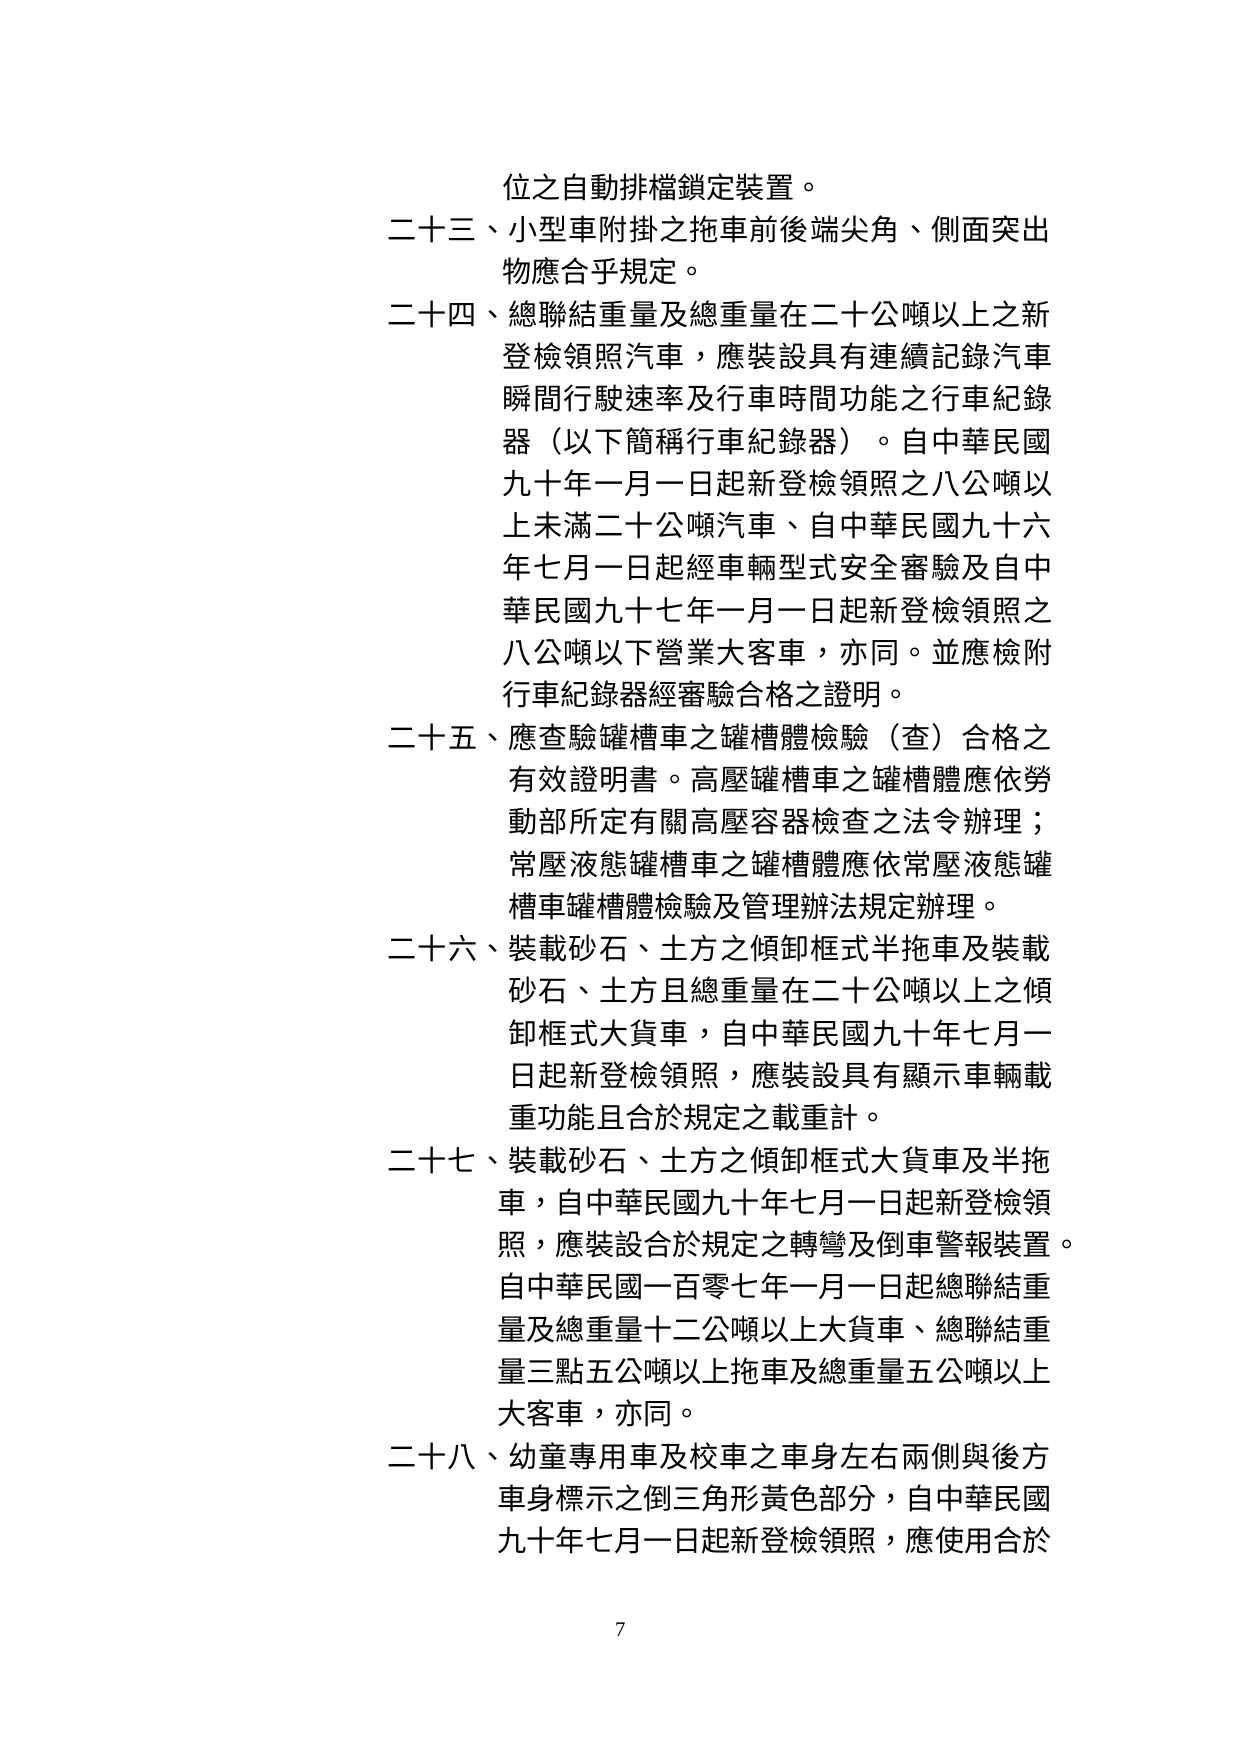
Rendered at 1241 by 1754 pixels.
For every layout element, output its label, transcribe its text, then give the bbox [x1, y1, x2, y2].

text 二十二、使用自動排檔之小客車及小客貨兩用車，自中華民國八十八年一月一日起，國內產製者以出廠日為準，進口者以裝船日為準，應裝設未踩煞車踏板無法由停車檔排出檔位之自動排檔鎖定裝置。 [387, 164, 1053, 207]
text 二十五、應查驗罐槽車之罐槽體檢驗（查）合格之有效證明書。高壓罐槽車之罐槽體應依勞動部所定有關高壓容器檢查之法令辦理；常壓液態罐槽車之罐槽體應依常壓液態罐槽車罐槽體檢驗及管理辦法規定辦理。 [387, 714, 1053, 926]
text 二十四、總聯結重量及總重量在二十公噸以上之新登檢領照汽車，應裝設具有連續記錄汽車瞬間行駛速率及行車時間功能之行車紀錄器（以下簡稱行車紀錄器）。自中華民國九十年一月一日起新登檢領照之八公噸以上未滿二十公噸汽車、自中華民國九十六年七月一日起經車輛型式安全審驗及自中華民國九十七年一月一日起新登檢領照之八公噸以下營業大客車，亦同。並應檢附行車紀錄器經審驗合格之證明。 [387, 291, 1053, 714]
text 二十八、幼童專用車及校車之車身左右兩側與後方車身標示之倒三角形黃色部分，自中華民國九十年七月一日起新登檢領照，應使用合於 [387, 1433, 1053, 1560]
text 二十七、裝載砂石、土方之傾卸框式大貨車及半拖車，自中華民國九十年七月一日起新登檢領照，應裝設合於規定之轉彎及倒車警報裝置。自中華民國一百零七年一月一日起總聯結重量及總重量十二公噸以上大貨車、總聯結重量三點五公噸以上拖車及總重量五公噸以上大客車，亦同。 [387, 1137, 1053, 1433]
text 二十六、裝載砂石、土方之傾卸框式半拖車及裝載砂石、土方且總重量在二十公噸以上之傾卸框式大貨車，自中華民國九十年七月一日起新登檢領照，應裝設具有顯示車輛載重功能且合於規定之載重計。 [387, 926, 1053, 1137]
text 二十三、小型車附掛之拖車前後端尖角、側面突出物應合乎規定。 [387, 207, 1053, 291]
